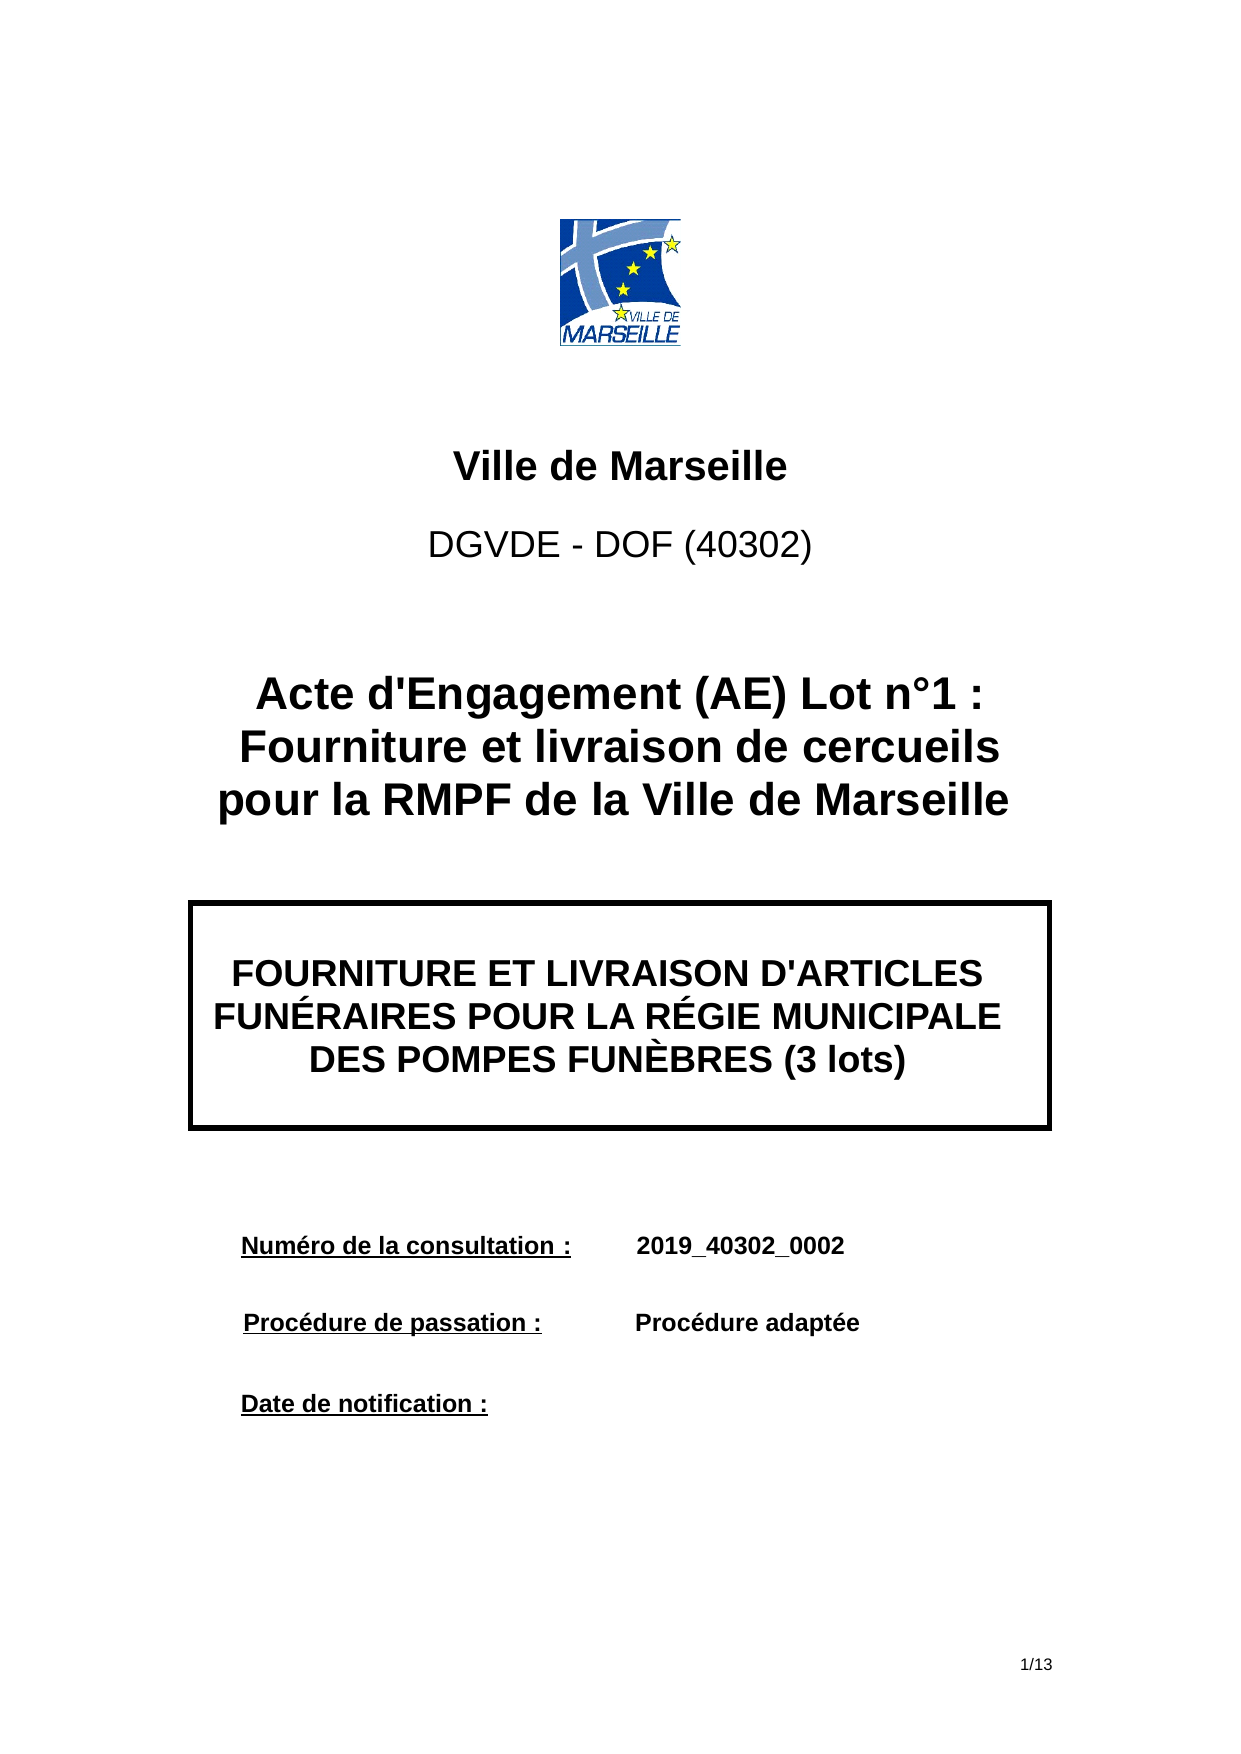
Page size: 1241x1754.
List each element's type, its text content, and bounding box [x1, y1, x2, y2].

text DGVDE - DOF (40302) [188, 523, 1052, 566]
text FOURNITURE ET LIVRAISON D'ARTICLES FUNÉRAIRES POUR LA RÉGIE MUNICIPALE DES POMPES FUNÈBRES (3 lots) [193, 943, 1047, 1080]
text Numéro de la consultation : 2019_40302_0002 [241, 1231, 1052, 1260]
text Acte d'Engagement (AE) Lot n°1 : Fourniture et livraison de cercueils pour la RMPF de la Ville de Marseille [188, 667, 1052, 825]
text Date de notification : [241, 1389, 1052, 1418]
text Ville de Marseille [188, 441, 1052, 489]
text Procédure de passation : Procédure adaptée [243, 1308, 1052, 1337]
